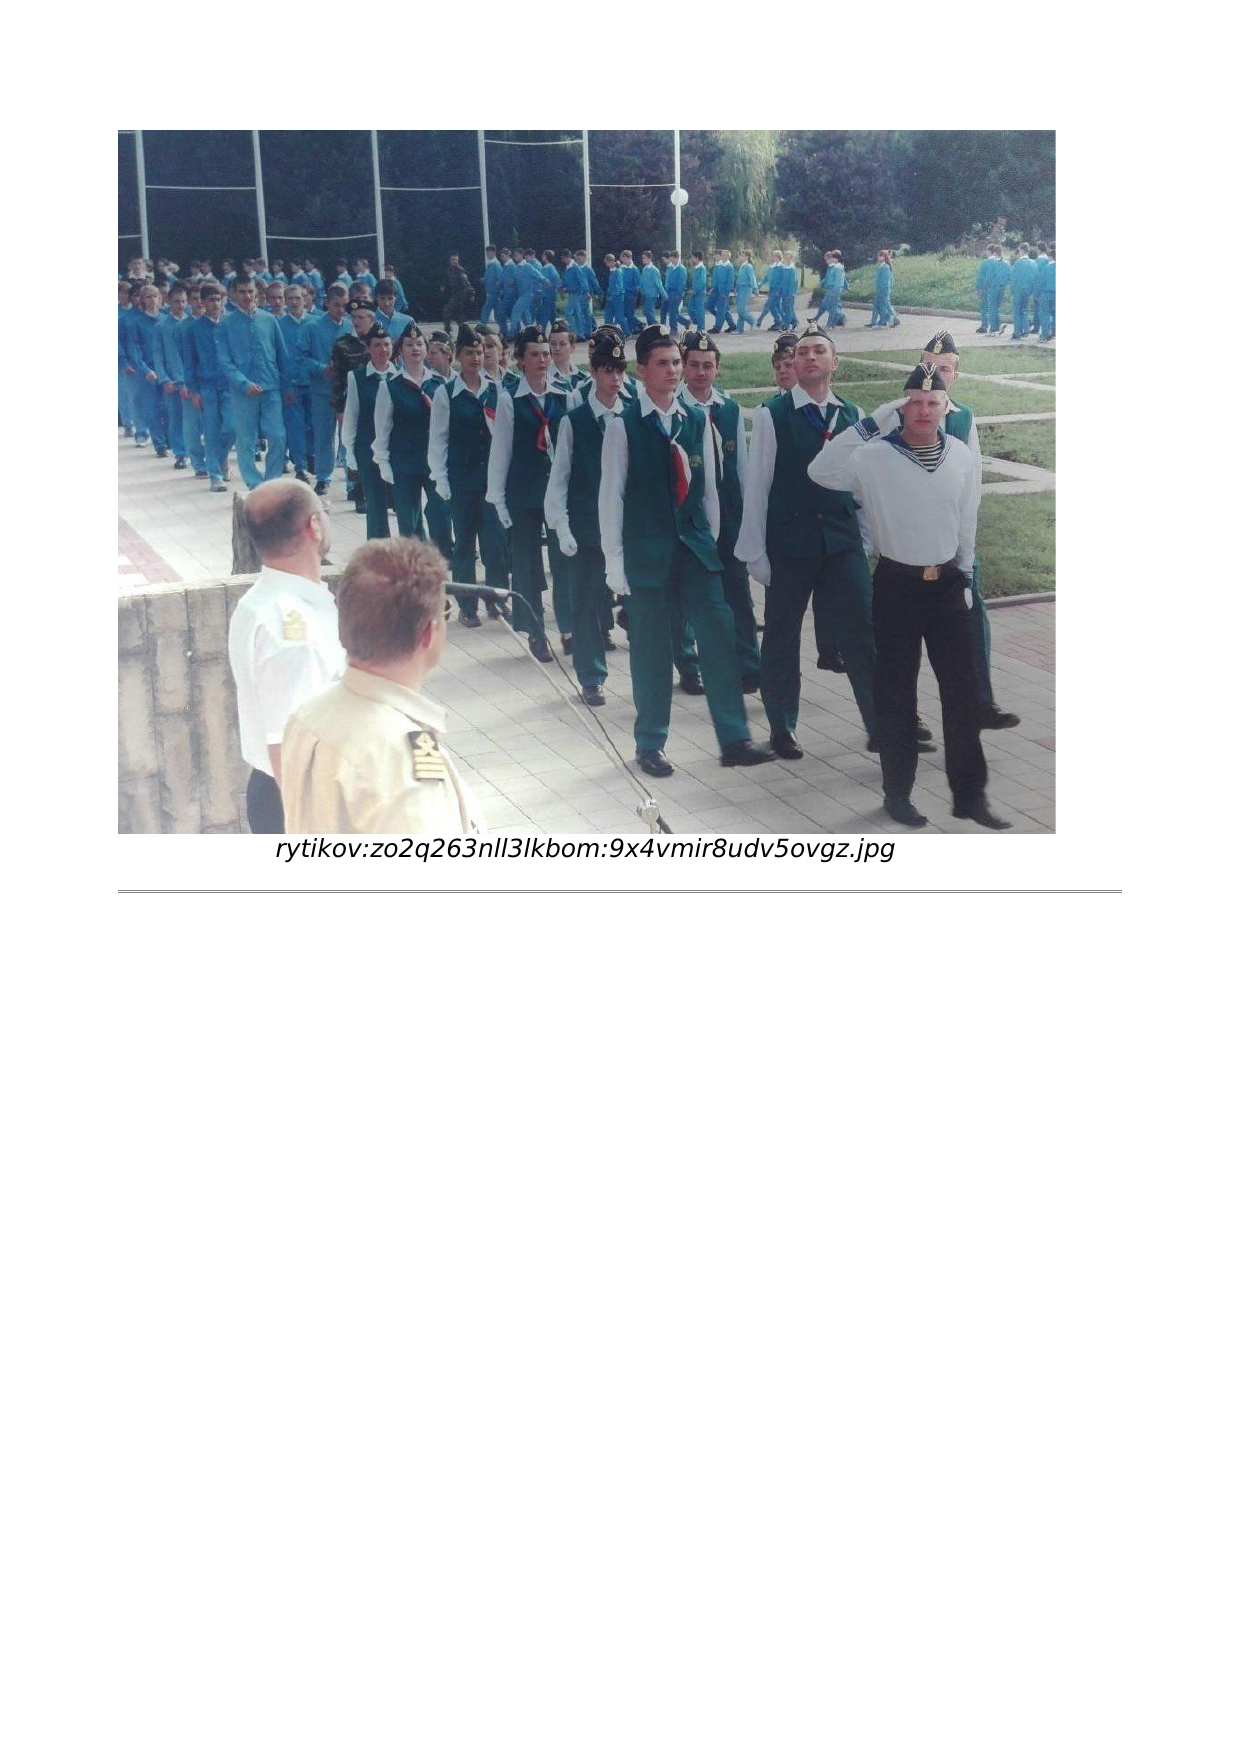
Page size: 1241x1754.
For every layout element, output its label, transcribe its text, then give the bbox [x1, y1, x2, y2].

picture [118, 130, 1056, 834]
text rytikov:zo2q263nll3lkbom:9x4vmir8udv5ovgz.jpg [118, 834, 1056, 863]
